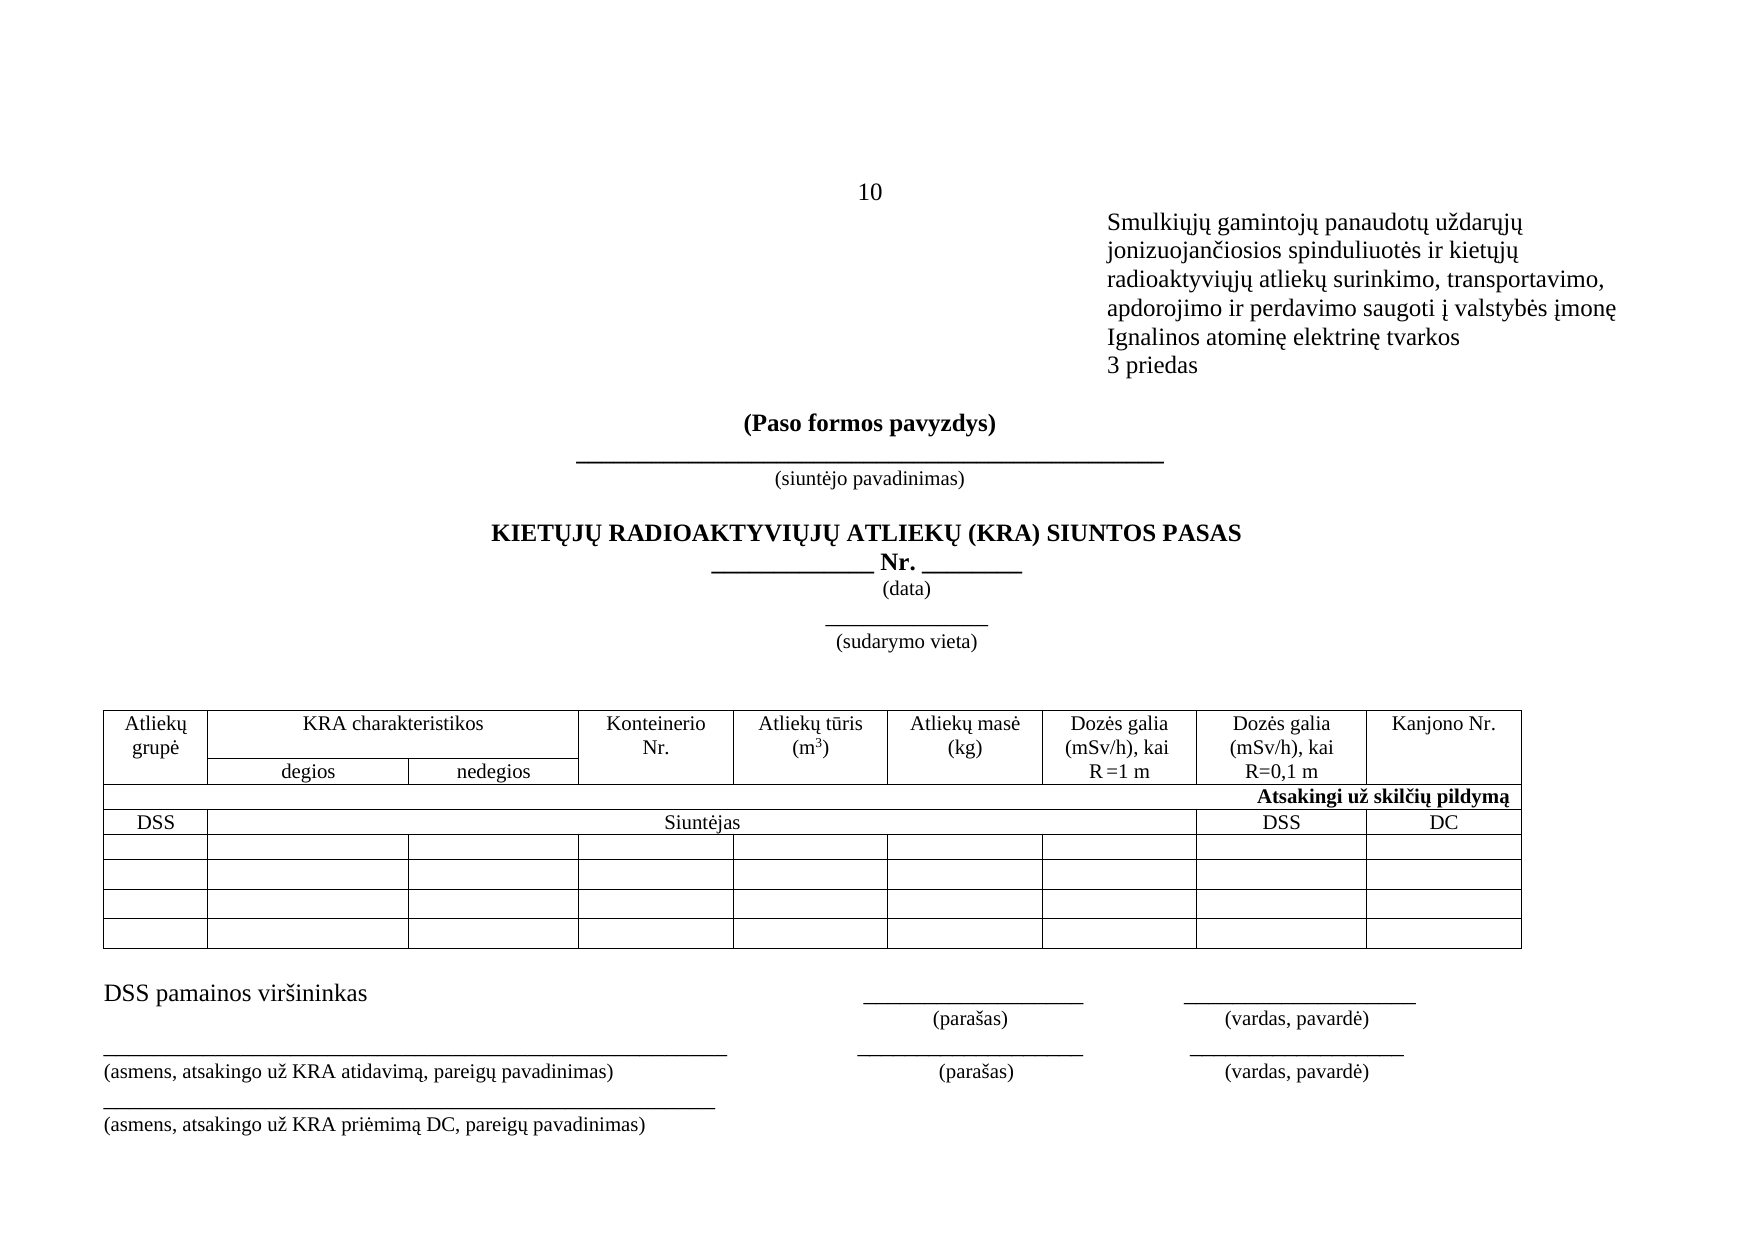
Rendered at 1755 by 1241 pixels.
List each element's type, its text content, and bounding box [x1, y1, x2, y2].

table_cell nedegios [409, 759, 578, 783]
table_cell [208, 919, 408, 948]
text (data) [103, 576, 1636, 600]
table_cell [104, 919, 207, 948]
table_cell [579, 835, 733, 859]
table_cell [1043, 890, 1196, 918]
text (sudarymo vieta) [103, 628, 1636, 653]
table_cell [1043, 835, 1196, 859]
table_cell degios [208, 759, 408, 783]
table_cell [104, 890, 207, 918]
text 3 priedas [103, 350, 1636, 379]
table_cell [104, 835, 207, 859]
table_header Dozės galia (mSv/h), kai R =1 m [1043, 711, 1196, 783]
table_cell [1367, 919, 1521, 948]
table_header KRA charakteristikos [208, 711, 578, 758]
table_cell [208, 890, 408, 918]
table_cell Siuntėjas [208, 810, 1196, 834]
table_cell [1197, 835, 1366, 859]
text DSS pamainos viršininkas [103, 978, 1636, 1006]
text radioaktyviųjų atliekų surinkimo, transportavimo, [1107, 264, 1636, 293]
table_cell [104, 860, 207, 888]
table_cell [208, 835, 408, 859]
table_cell [734, 860, 887, 888]
table_cell [734, 890, 887, 918]
table_cell [888, 835, 1042, 859]
table_cell [734, 835, 887, 859]
table_header Atliekų masė (kg) [888, 711, 1042, 783]
table_header Kanjono Nr. [1367, 711, 1521, 783]
table_cell [409, 860, 578, 888]
text apdorojimo ir perdavimo saugoti į valstybės įmonę [1107, 293, 1636, 322]
table_cell [579, 919, 733, 948]
table_cell [409, 890, 578, 918]
table_cell [1043, 919, 1196, 948]
table_cell DSS [1197, 810, 1366, 834]
table_cell [1197, 919, 1366, 948]
table_cell [409, 835, 578, 859]
text Ignalinos atominę elektrinę tvarkos [1107, 322, 1636, 350]
table_cell [208, 860, 408, 888]
table_cell DC [1367, 810, 1521, 834]
text (Paso formos pavyzdys) [103, 408, 1636, 437]
table_cell [1197, 860, 1366, 888]
table_header Konteinerio Nr. [579, 711, 733, 783]
text (asmens, atsakingo už KRA priėmimą DC, pareigų pavadinimas) [103, 1112, 1636, 1136]
text _____________ [103, 600, 1636, 628]
table_cell [579, 890, 733, 918]
text jonizuojančiosios spinduliuotės ir kietųjų [1107, 235, 1636, 264]
table_cell [409, 919, 578, 948]
text Kietųjų radioaktyviųjų atliekų (KRA) siuntos PASAS [103, 518, 1636, 547]
text (asmens, atsakingo už KRA atidavimą, pareigų pavadinimas) (parašas) (vardas, pavardė) [103, 1059, 1636, 1083]
table_cell Atsakingi už skilčių pildymą [104, 785, 1521, 808]
table_cell [579, 860, 733, 888]
text _______________________________________________ [103, 437, 1636, 465]
table_cell [1367, 860, 1521, 888]
table_cell [1197, 890, 1366, 918]
table_header Dozės galia (mSv/h), kai R=0,1 m [1197, 711, 1366, 783]
text Smulkiųjų gamintojų panaudotų uždarųjų [1107, 207, 1636, 235]
table_cell [888, 919, 1042, 948]
table_cell [888, 890, 1042, 918]
table_cell [1043, 860, 1196, 888]
table_cell DSS [104, 810, 207, 834]
text (siuntėjo pavadinimas) [103, 465, 1636, 489]
table_cell [734, 919, 887, 948]
table_cell [888, 860, 1042, 888]
text _____________ Nr. ________ [103, 547, 1636, 576]
text (parašas) (vardas, pavardė) [103, 1006, 1636, 1030]
table_header Atliekų grupė [104, 711, 207, 783]
table_header Atliekų tūris (m3) [734, 711, 887, 783]
table_cell [1367, 835, 1521, 859]
table_cell [1367, 890, 1521, 918]
